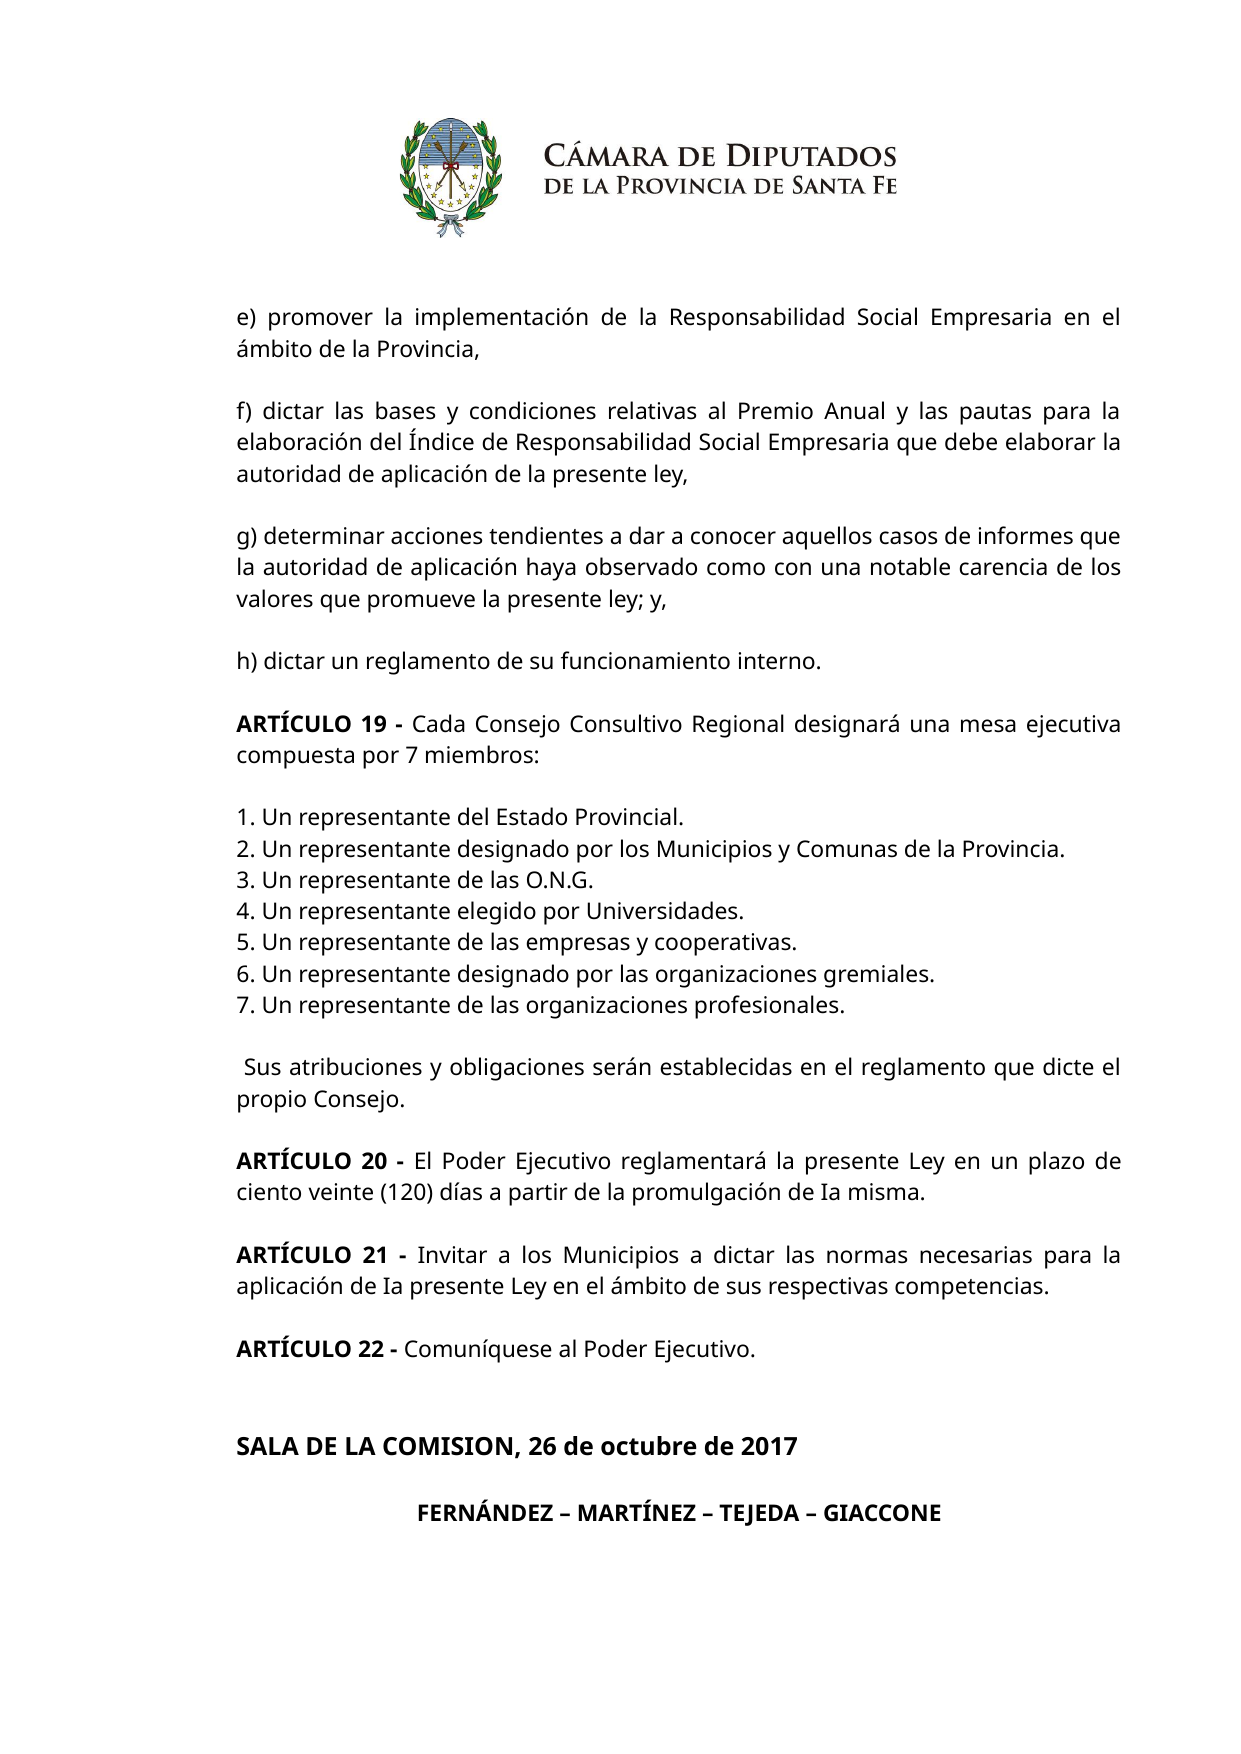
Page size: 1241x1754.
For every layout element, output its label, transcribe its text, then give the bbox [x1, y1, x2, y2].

text Sus atribuciones y obligaciones serán establecidas en el reglamento que dicte el propio Consejo. [236, 1051, 1122, 1114]
picture [399, 118, 897, 242]
text 3. Un representante de las O.N.G. [236, 864, 1122, 895]
text e) promover la implementación de la Responsabilidad Social Empresaria en el ámbito de la Provincia, [236, 301, 1122, 364]
text ARTÍCULO 20 - El Poder Ejecutivo reglamentará la presente Ley en un plazo de ciento veinte (120) días a partir de la promulgación de Ia misma. [236, 1145, 1122, 1207]
text SALA DE LA COMISION, 26 de octubre de 2017 [236, 1429, 1122, 1463]
text h) dictar un reglamento de su funcionamiento interno. [236, 645, 1122, 676]
text ARTÍCULO 19 - Cada Consejo Consultivo Regional designará una mesa ejecutiva compuesta por 7 miembros: [236, 707, 1122, 770]
text 5. Un representante de las empresas y cooperativas. [236, 926, 1122, 957]
text 2. Un representante designado por los Municipios y Comunas de la Provincia. [236, 832, 1122, 864]
text FERNÁNDEZ – MARTÍNEZ – TEJEDA – GIACCONE [236, 1497, 1122, 1528]
text ARTÍCULO 21 - Invitar a los Municipios a dictar las normas necesarias para la aplicación de Ia presente Ley en el ámbito de sus respectivas competencias. [236, 1239, 1122, 1301]
text g) determinar acciones tendientes a dar a conocer aquellos casos de informes que la autoridad de aplicación haya observado como con una notable carencia de los valores que promueve la presente ley; y, [236, 520, 1122, 614]
text 6. Un representante designado por las organizaciones gremiales. [236, 957, 1122, 989]
text 1. Un representante del Estado Provincial. [236, 801, 1122, 832]
text ARTÍCULO 22 - Comuníquese al Poder Ejecutivo. [236, 1332, 1122, 1364]
text 7. Un representante de las organizaciones profesionales. [236, 989, 1122, 1020]
text f) dictar las bases y condiciones relativas al Premio Anual y las pautas para la elaboración del Índice de Responsabilidad Social Empresaria que debe elaborar la autoridad de aplicación de la presente ley, [236, 395, 1122, 489]
text 4. Un representante elegido por Universidades. [236, 895, 1122, 926]
